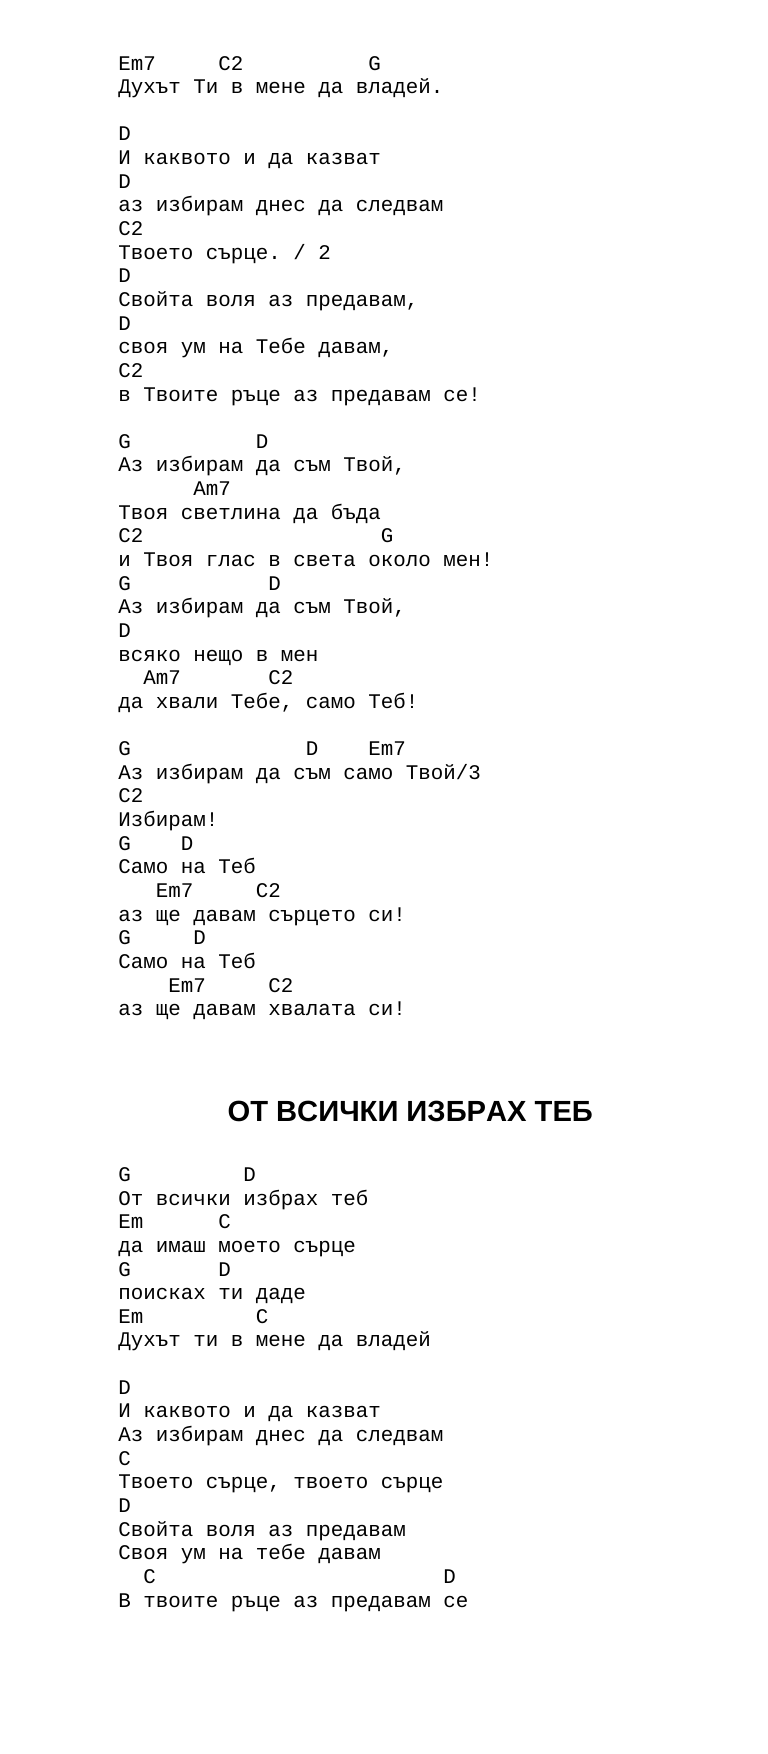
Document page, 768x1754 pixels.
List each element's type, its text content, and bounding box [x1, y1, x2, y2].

text G D Em7 [118, 738, 702, 762]
text И каквото и да казват [118, 147, 702, 171]
text Am7 Твоя светлина да бъда [118, 478, 702, 525]
text Само на Теб [118, 856, 702, 880]
subtitle ОТ ВСИЧКИ ИЗБРАХ ТЕБ [118, 1094, 702, 1128]
text C2 Твоето сърце. / 2 [118, 218, 702, 265]
text D [118, 100, 702, 147]
text Аз избирам да съм само Твой/3 [118, 762, 702, 786]
text Em7 C2 аз ще давам сърцето си! [118, 880, 702, 927]
text и Твоя глас в света около мен! [118, 549, 702, 573]
text Em7 C2 аз ще давам хвалата си! [118, 975, 702, 1022]
text C2 G [118, 525, 702, 549]
text C2 Избирам! [118, 786, 702, 833]
text D Свойта воля аз предавам, [118, 265, 702, 313]
text G D Само на Теб [118, 927, 702, 975]
text D всяко нещо в мен [118, 620, 702, 667]
text G D Аз избирам да съм Твой, [118, 431, 702, 478]
text D своя ум на Тебе давам, [118, 313, 702, 360]
text D аз избирам днес да следвам [118, 171, 702, 218]
text G D Аз избирам да съм Твой, [118, 573, 702, 620]
text G D [118, 833, 702, 856]
text Em7 C2 G Духът Ти в мене да владей. [118, 52, 702, 100]
text Am7 C2 да хвали Тебе, само Теб! [118, 667, 702, 714]
text G D От всички избрах теб Em C да имаш моето сърце G D поисках ти даде Em C Духът ти в мене да владей D И каквото и да казват Аз избирам днес да следвам C Твоето сърце, твоето сърце D Свойта воля аз предавам Своя ум на тебе давам C D В твоите ръце аз предавам се [118, 1164, 702, 1613]
text C2 в Твоите ръце аз предавам се! [118, 360, 702, 407]
